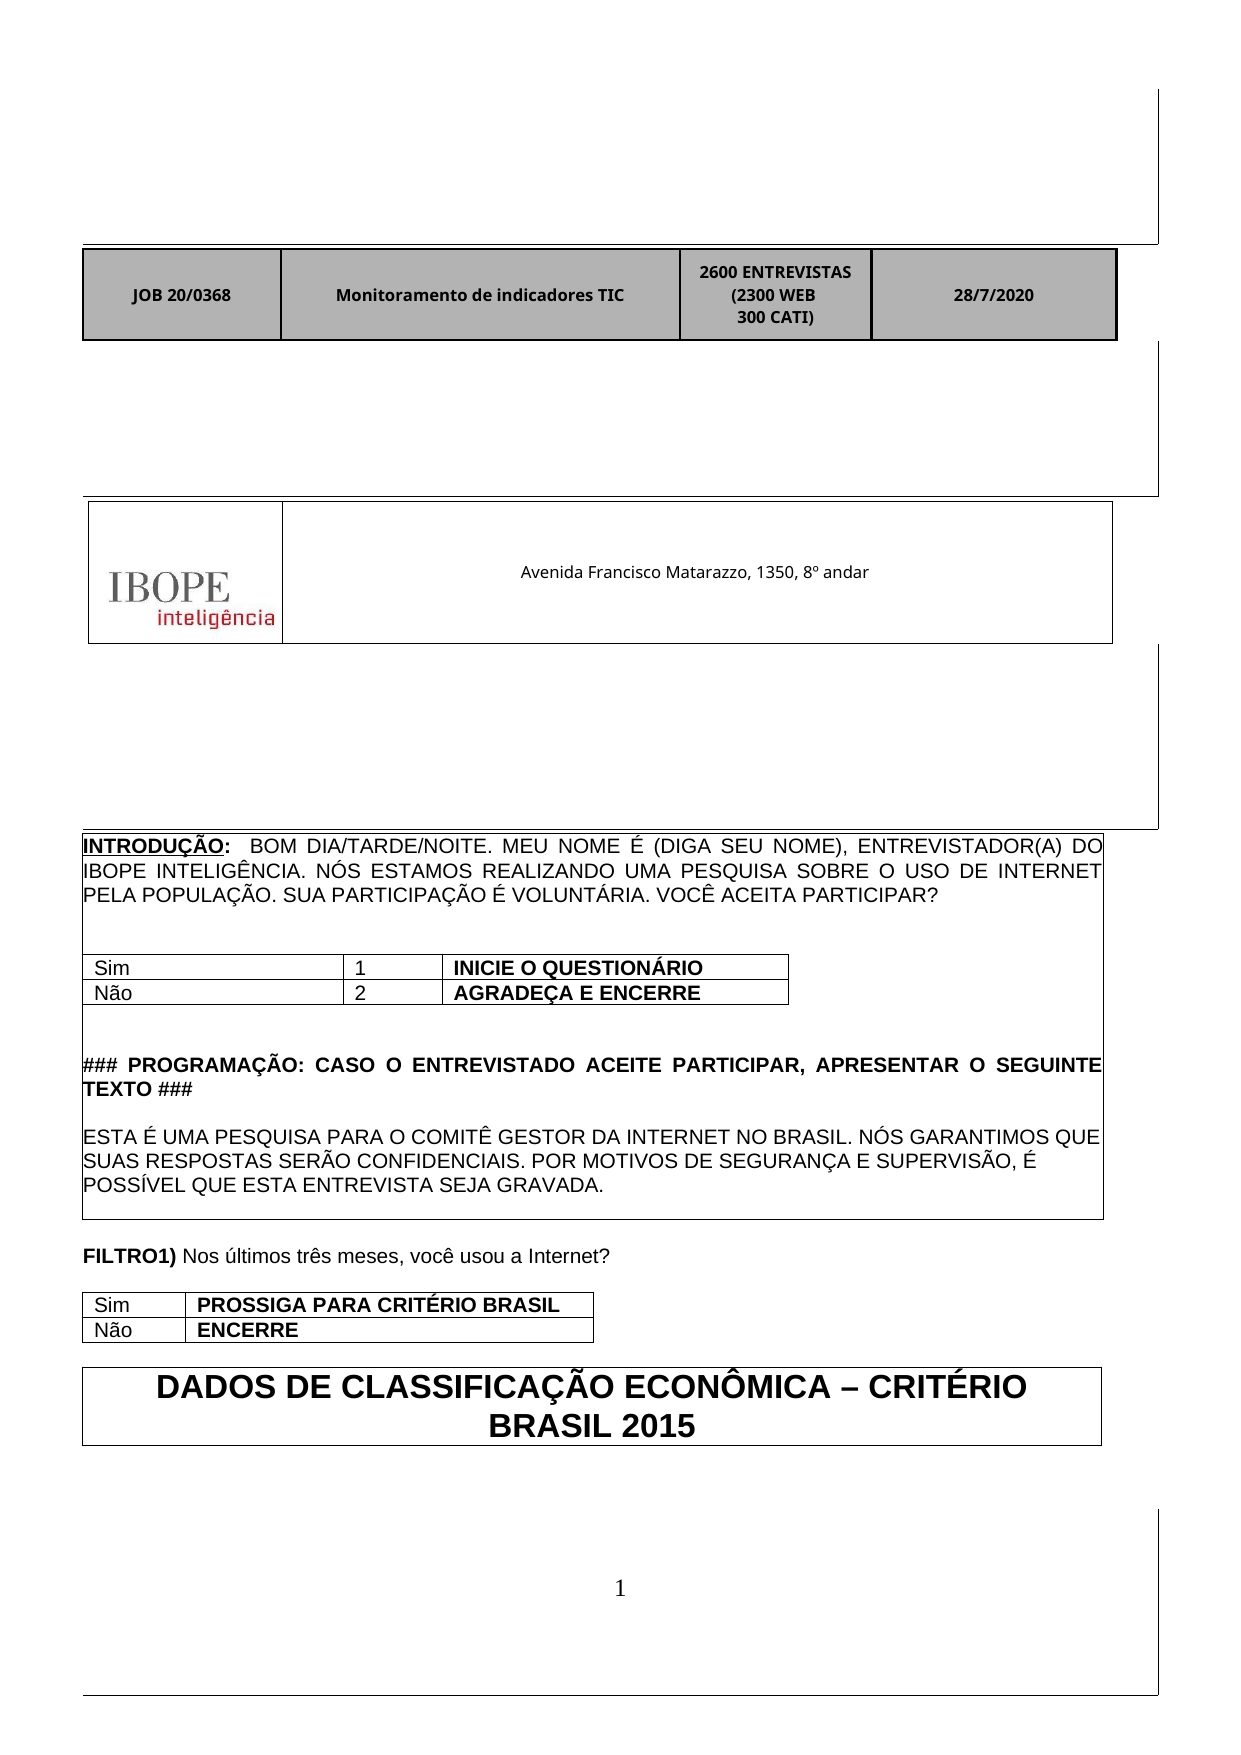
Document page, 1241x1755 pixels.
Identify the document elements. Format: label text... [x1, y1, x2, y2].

table_header [89, 502, 282, 643]
table_header Monitoramento de indicadores TIC [282, 250, 679, 339]
table_header INTRODUÇÃO: BOM DIA/TARDE/NOITE. MEU NOME É (DIGA SEU NOME), ENTREVISTADOR(A) DO IBOPE INTELIGÊNCIA. NÓS ESTAMOS REALIZANDO UMA PESQUISA SOBRE O USO DE INTERNET PELA POPULAÇÃO. SUA PARTICIPAÇÃO É VOLUNTÁRIA. VOCÊ ACEITA PARTICIPAR? ### PROGRAMAÇÃO: CASO O ENTREVISTADO ACEITE PARTICIPAR, APRESENTAR O SEGUINTE TEXTO ### ESTA É UMA PESQUISA PARA O COMITÊ GESTOR DA INTERNET NO BRASIL. NÓS GARANTIMOS QUE SUAS RESPOSTAS SERÃO CONFIDENCIAIS. POR MOTIVOS DE SEGURANÇA E SUPERVISÃO, É POSSÍVEL QUE ESTA ENTREVISTA SEJA GRAVADA. [83, 834, 1103, 1219]
table_header JOB 20/0368 [84, 250, 280, 339]
text FILTRO1) Nos últimos três meses, você usou a Internet? [83, 1244, 1158, 1268]
table_header Sim [83, 1293, 185, 1317]
table_header 2600 ENTREVISTAS (2300 WEB 300 CATI) [681, 250, 870, 339]
table_cell AGRADEÇA E ENCERRE [443, 980, 788, 1004]
table_cell 2 [344, 980, 442, 1004]
table_cell Não [83, 1318, 185, 1342]
table_header PROSSIGA PARA CRITÉRIO BRASIL [186, 1293, 593, 1317]
table_header Avenida Francisco Matarazzo, 1350, 8º andar [283, 502, 1112, 643]
table_cell ENCERRE [186, 1318, 593, 1342]
table_header 1 [344, 955, 442, 979]
table_header INICIE O QUESTIONÁRIO [443, 955, 788, 979]
table_cell Não [83, 980, 343, 1004]
table_header 28/7/2020 [873, 250, 1115, 339]
table_header Sim [83, 955, 343, 979]
